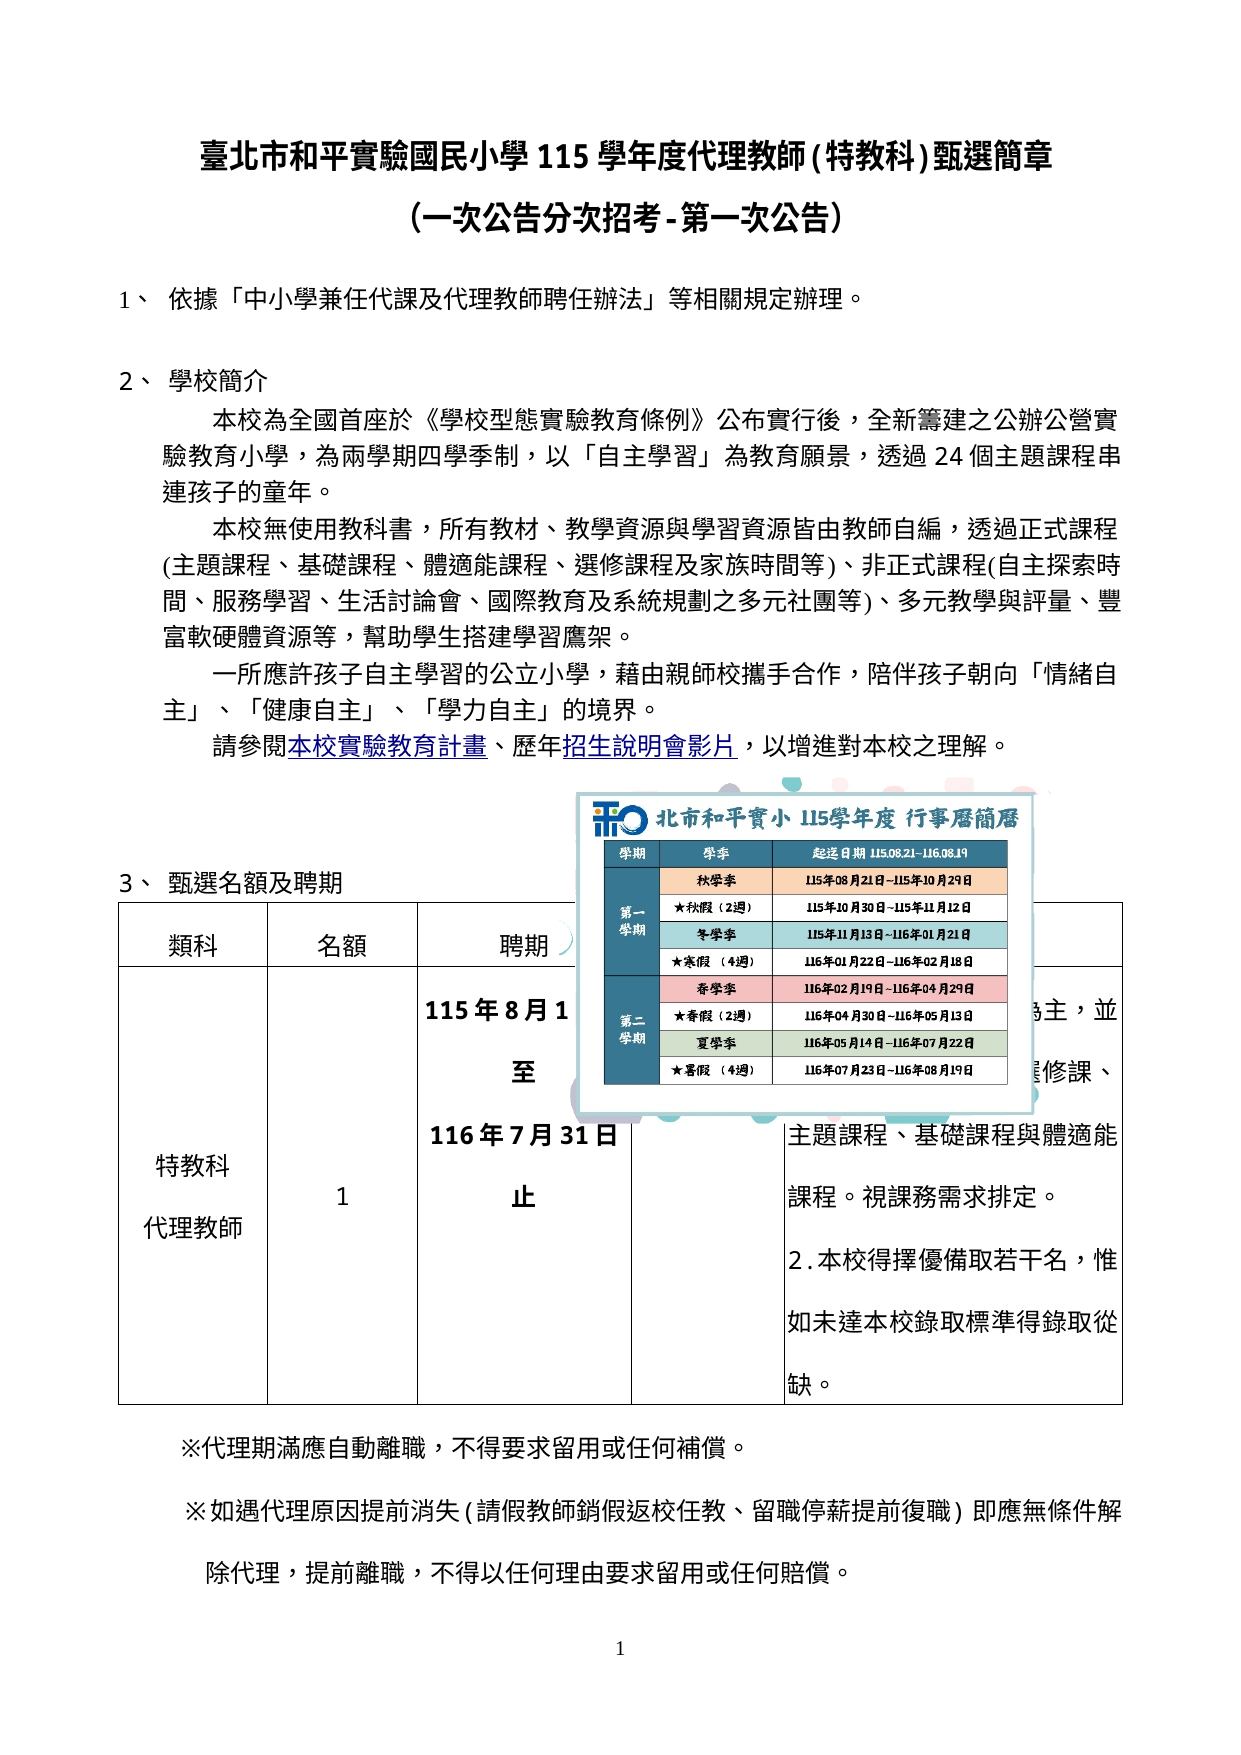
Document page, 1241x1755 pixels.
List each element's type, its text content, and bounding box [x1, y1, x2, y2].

text 一所應許孩子自主學習的公立小學，藉由親師校攜手合作，陪伴孩子朝向「情緒自主」、「健康自主」、「學力自主」的境界。 [162, 654, 1122, 727]
table_cell 1 [268, 967, 417, 1404]
list 學校簡介 [118, 338, 1122, 400]
table_header 類科 [119, 903, 267, 966]
table_header 附註 [1034, 903, 1122, 966]
text （一次公告分次招考-第一次公告） [118, 175, 1134, 237]
table_header 名額 [268, 903, 417, 966]
list 甄選名額及聘期 [118, 839, 576, 902]
text 臺北市和平實驗國民小學115學年度代理教師(特教科)甄選簡章 [118, 112, 1134, 175]
text 本校為全國首座於《學校型態實驗教育條例》公布實行後，全新籌建之公辦公營實驗教育小學，為兩學期四學季制，以「自主學習」為教育願景，透過24個主題課程串連孩子的童年。 [162, 400, 1122, 509]
text ※如遇代理原因提前消失(請假教師銷假返校任教、留職停薪提前復職) 即應無條件解除代理，提前離職，不得以任何理由要求留用或任何賠償。 [181, 1468, 1122, 1593]
table_cell 1.此缺額以特教工作為主，並協助教授家族課程、選修課、主題課程、基礎課程與體適能課程。視課務需求排定。 2.本校得擇優備取若干名，惟如未達本校錄取標準得錄取從缺。 [785, 967, 1122, 1404]
table_cell 115年8月1日起至 116年7月31日止 [418, 967, 631, 1404]
list [1034, 839, 1122, 902]
table_header 聘期 [418, 903, 575, 966]
text 請參閱本校實驗教育計畫、歷年招生說明會影片，以增進對本校之理解。 [162, 727, 1122, 763]
text 本校無使用教科書，所有教材、教學資源與學習資源皆由教師自編，透過正式課程(主題課程、基礎課程、體適能課程、選修課程及家族時間等)、非正式課程(自主探索時間、服務學習、生活討論會、國際教育及系統規劃之多元社團等)、多元教學與評量、豐富軟硬體資源等，幫助學生搭建學習鷹架。 [162, 509, 1122, 654]
list 依據「中小學兼任代課及代理教師聘任辦法」等相關規定辦理。 [118, 256, 1122, 319]
table_cell 特教科 代理教師 [119, 967, 267, 1404]
table_cell 懸缺 [632, 1124, 784, 1404]
text ※代理期滿應自動離職，不得要求留用或任何補償。 [131, 1405, 1122, 1468]
